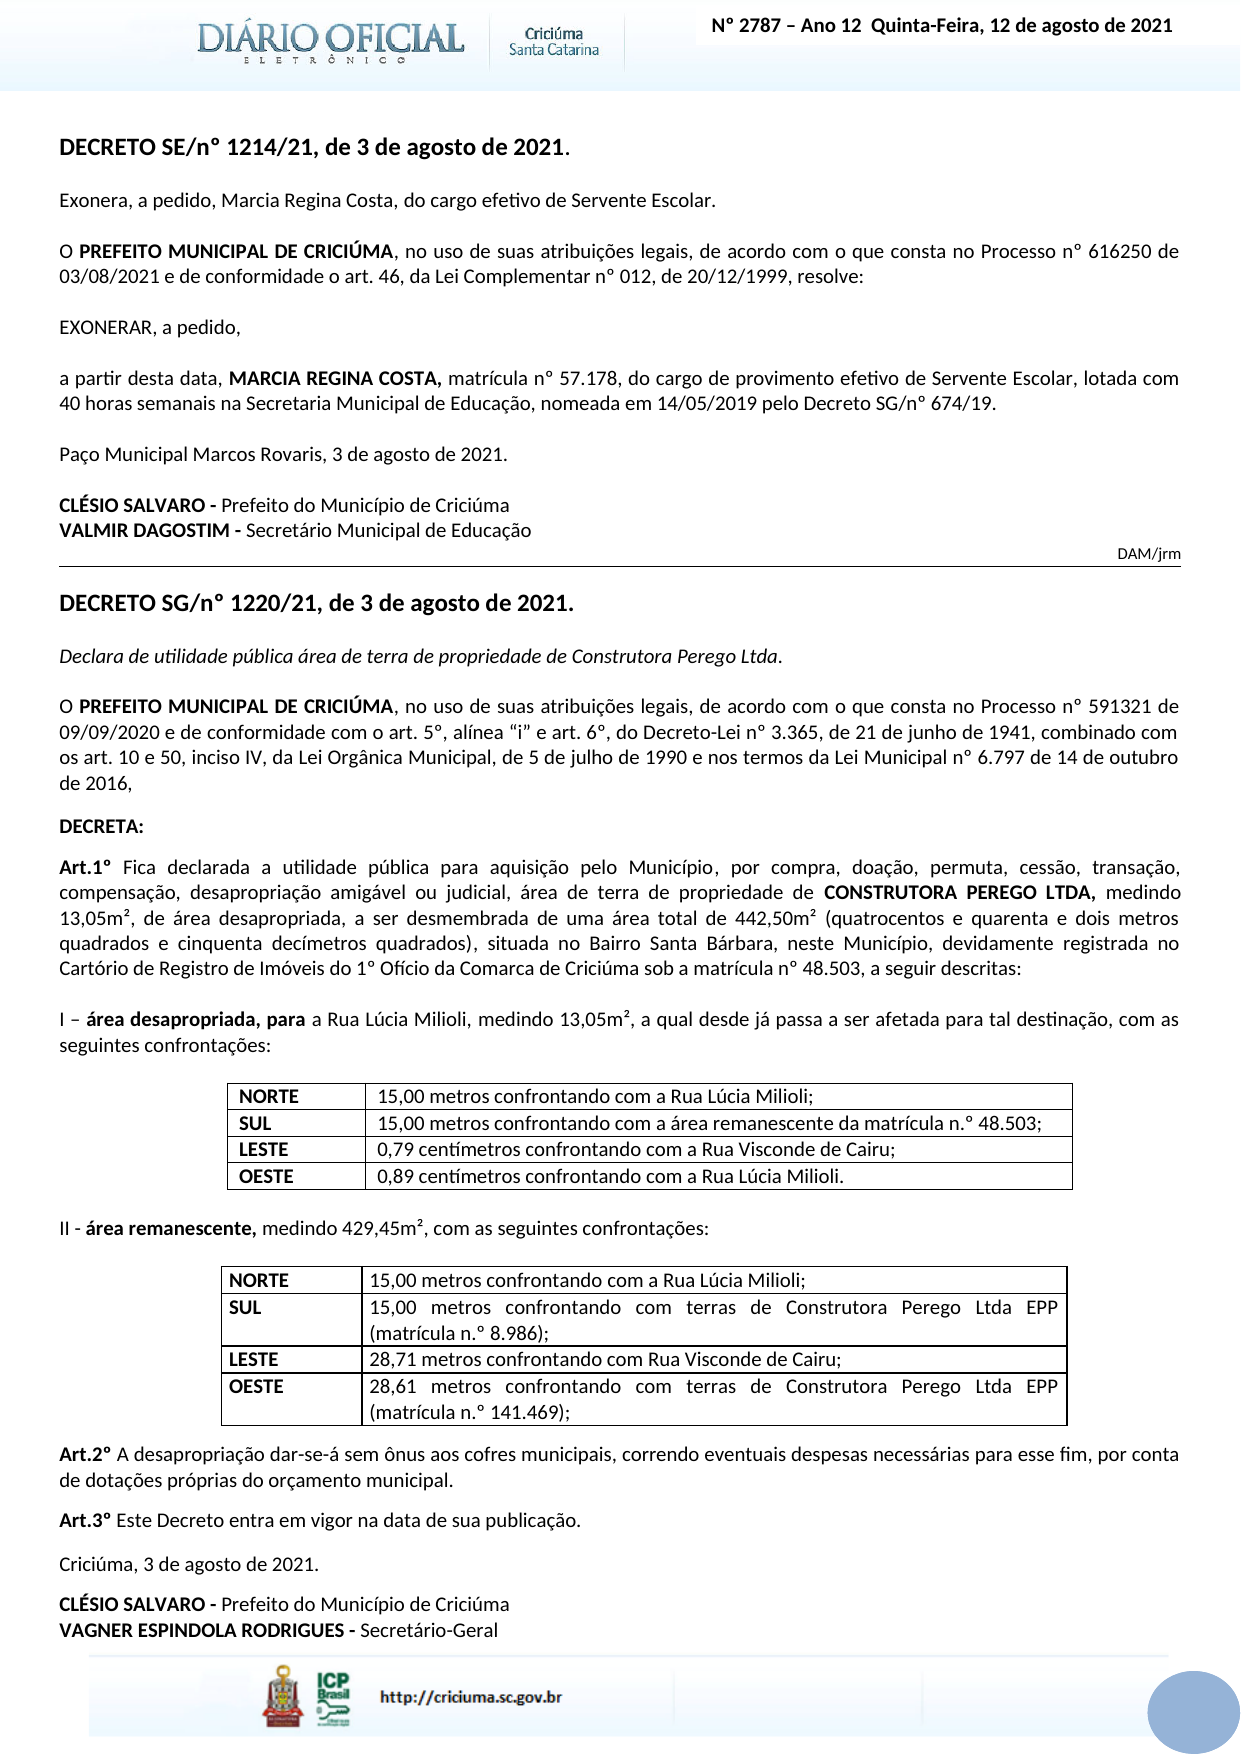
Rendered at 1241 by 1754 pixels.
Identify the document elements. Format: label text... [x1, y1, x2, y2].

text CLÉSIO SALVARO - Prefeito do Município de Criciúma [59, 492, 1181, 518]
table_header 15,00 metros confrontando com a Rua Lúcia Milioli; [363, 1267, 1066, 1293]
text DAM/jrm [59, 543, 1181, 566]
text DECRETO SE/nº 1214/21, de 3 de agosto de 2021. [59, 131, 1181, 162]
text Criciúma, 3 de agosto de 2021. [59, 1551, 1181, 1576]
table_cell 15,00 metros confrontando com terras de Construtora Perego Ltda EPP (matrícula n.º 8.986); [363, 1294, 1066, 1345]
text VAGNER ESPINDOLA RODRIGUES - Secretário-Geral [59, 1617, 1181, 1642]
text I – área desapropriada, para a Rua Lúcia Milioli, medindo 13,05m², a qual desde já passa a ser afetada para tal destinação, com as seguintes confrontações: [59, 1006, 1181, 1057]
table_header 15,00 metros confrontando com a Rua Lúcia Milioli; [366, 1084, 1072, 1109]
text Declara de utilidade pública área de terra de propriedade de Construtora Perego Ltda. [59, 643, 1181, 668]
table_cell 0,89 centímetros confrontando com a Rua Lúcia Milioli. [366, 1163, 1072, 1188]
table_cell OESTE [222, 1374, 361, 1424]
text Art.1º Fica declarada a utilidade pública para aquisição pelo Município, por compra, doação, permuta, cessão, transação, compensação, desapropriação amigável ou judicial, área de terra de propriedade de CONSTRUTORA PEREGO LTDA, medindo 13,05m², de área desapropriada, a ser desmembrada de uma área total de 442,50m² (quatrocentos e quarenta e dois metros quadrados e cinquenta decímetros quadrados), situada no Bairro Santa Bárbara, neste Município, devidamente registrada no Cartório de Registro de Imóveis do 1º Ofício da Comarca de Criciúma sob a matrícula nº 48.503, a seguir descritas: [59, 854, 1181, 981]
text Exonera, a pedido, Marcia Regina Costa, do cargo efetivo de Servente Escolar. [59, 187, 1181, 213]
table_cell SUL [222, 1294, 361, 1345]
text DECRETO SG/nº 1220/21, de 3 de agosto de 2021. [59, 587, 1181, 617]
table_cell 28,71 metros confrontando com Rua Visconde de Cairu; [363, 1347, 1066, 1372]
table_header NORTE [222, 1267, 361, 1293]
text Art.2º A desapropriação dar-se-á sem ônus aos cofres municipais, correndo eventuais despesas necessárias para esse fim, por conta de dotações próprias do orçamento municipal. [59, 1441, 1181, 1492]
text Paço Municipal Marcos Rovaris, 3 de agosto de 2021. [59, 441, 1181, 467]
text II - área remanescente, medindo 429,45m², com as seguintes confrontações: [59, 1215, 1181, 1240]
text VALMIR DAGOSTIM - Secretário Municipal de Educação [59, 518, 1181, 543]
text O PREFEITO MUNICIPAL DE CRICIÚMA, no uso de suas atribuições legais, de acordo com o que consta no Processo nº 591321 de 09/09/2020 e de conformidade com o art. 5º, alínea “i” e art. 6º, do Decreto-Lei nº 3.365, de 21 de junho de 1941, combinado com os art. 10 e 50, inciso IV, da Lei Orgânica Municipal, de 5 de julho de 1990 e nos termos da Lei Municipal nº 6.797 de 14 de outubro de 2016, [59, 694, 1181, 795]
table_header NORTE [228, 1084, 365, 1109]
text CLÉSIO SALVARO - Prefeito do Município de Criciúma [59, 1591, 1181, 1617]
text a partir desta data, MARCIA REGINA COSTA, matrícula nº 57.178, do cargo de provimento efetivo de Servente Escolar, lotada com 40 horas semanais na Secretaria Municipal de Educação, nomeada em 14/05/2019 pelo Decreto SG/nº 674/19. [59, 365, 1181, 416]
table_cell 15,00 metros confrontando com a área remanescente da matrícula n.º 48.503; [366, 1110, 1072, 1136]
text DECRETA: [59, 813, 1181, 838]
text O PREFEITO MUNICIPAL DE CRICIÚMA, no uso de suas atribuições legais, de acordo com o que consta no Processo nº 616250 de 03/08/2021 e de conformidade o art. 46, da Lei Complementar nº 012, de 20/12/1999, resolve: [59, 238, 1181, 289]
table_cell OESTE [228, 1163, 365, 1188]
table_cell LESTE [222, 1347, 361, 1372]
table_cell 28,61 metros confrontando com terras de Construtora Perego Ltda EPP (matrícula n.º 141.469); [363, 1374, 1066, 1424]
text EXONERAR, a pedido, [59, 314, 1181, 340]
table_cell SUL [228, 1110, 365, 1136]
table_cell 0,79 centímetros confrontando com a Rua Visconde de Cairu; [366, 1137, 1072, 1162]
table_cell LESTE [228, 1137, 365, 1162]
text Art.3º Este Decreto entra em vigor na data de sua publicação. [59, 1507, 1181, 1533]
